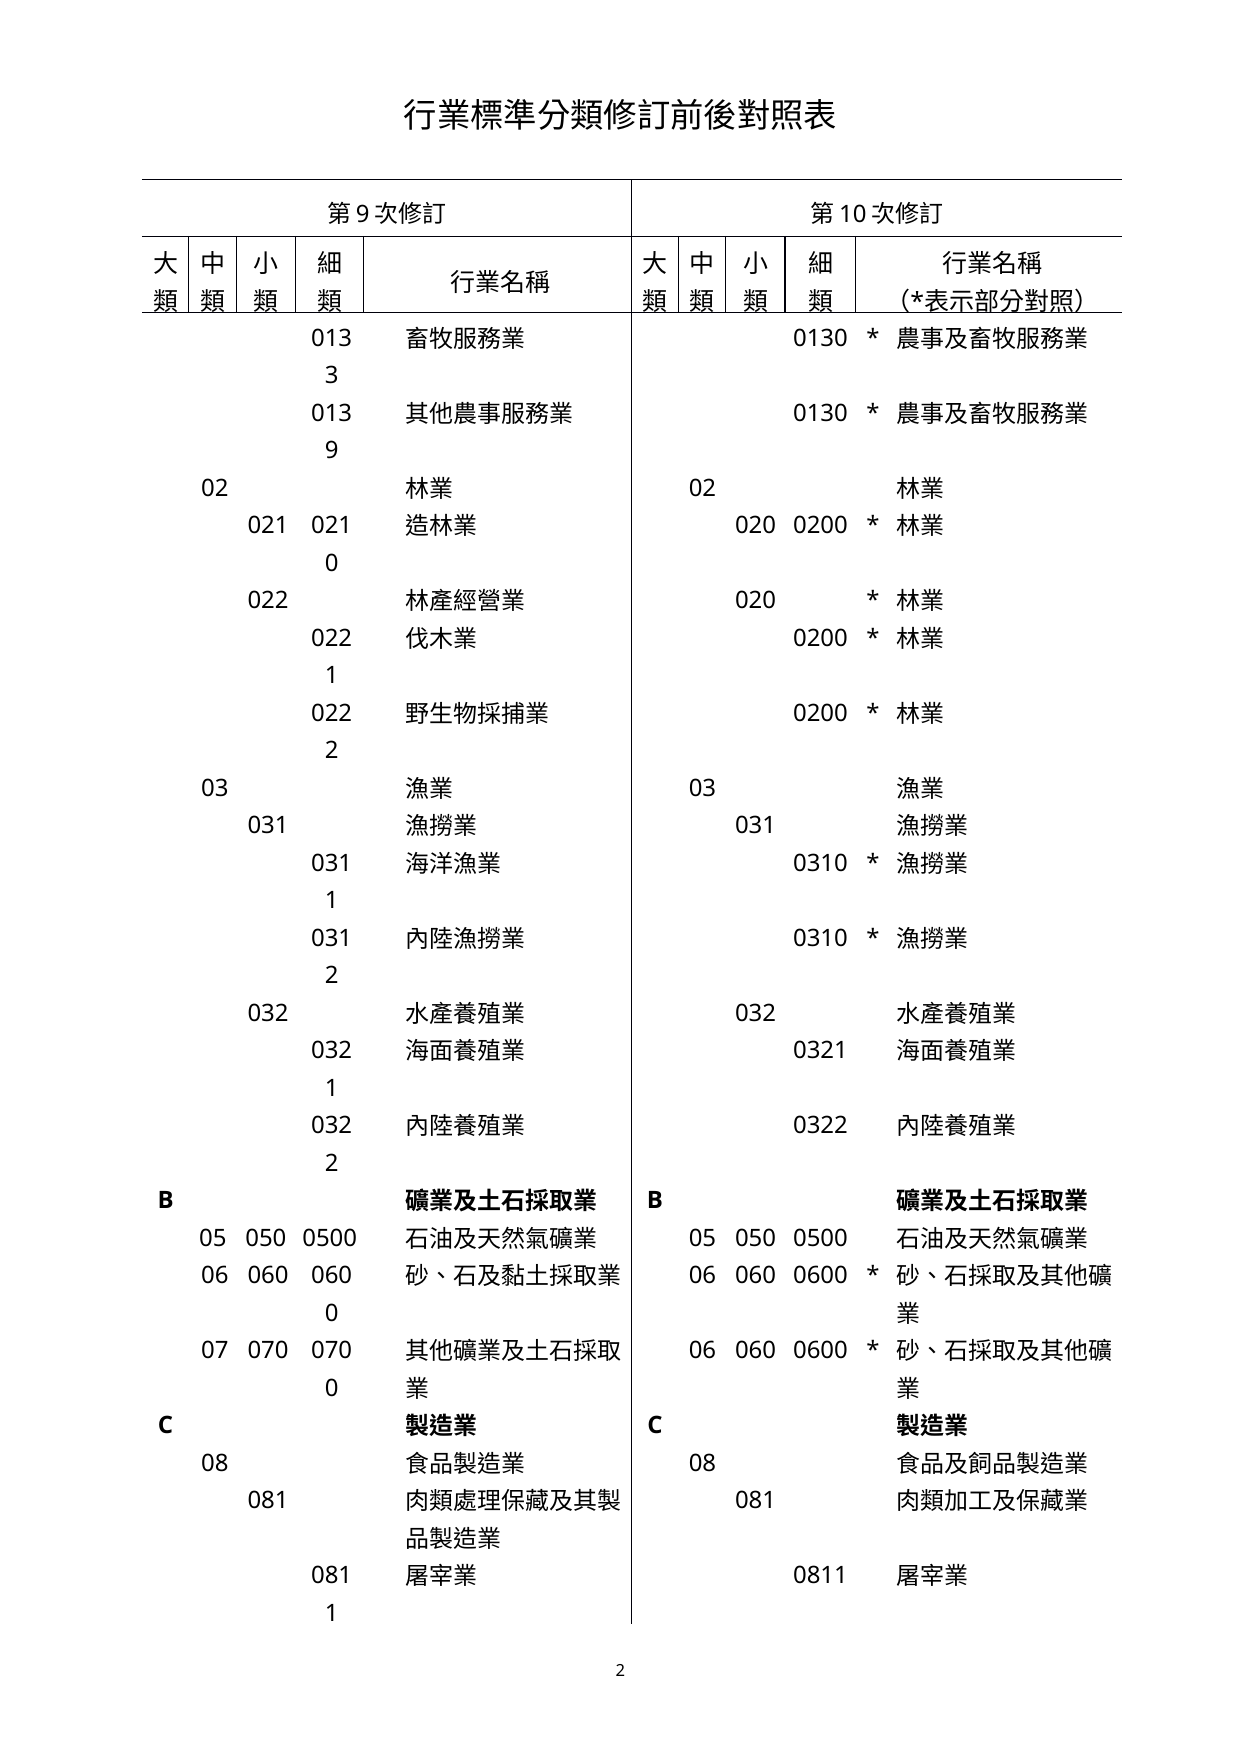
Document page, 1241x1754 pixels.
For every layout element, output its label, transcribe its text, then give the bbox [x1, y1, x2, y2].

table_cell [189, 987, 236, 1024]
table_cell 03 [189, 762, 236, 799]
table_cell 0312 [295, 912, 363, 987]
table_cell 02 [679, 462, 726, 499]
table_cell * [856, 912, 886, 987]
table_cell [726, 1437, 785, 1474]
table_cell [142, 574, 189, 612]
table_cell [142, 837, 189, 912]
table_cell [363, 612, 395, 687]
table_cell 031 [236, 799, 295, 837]
table_cell 礦業及土石採取業 [886, 1174, 1122, 1212]
table_cell 0811 [785, 1549, 856, 1624]
table_cell [856, 1474, 886, 1549]
table_cell [295, 1437, 363, 1474]
table_cell [726, 1024, 785, 1099]
table_cell [363, 1474, 395, 1549]
table_cell [142, 462, 189, 499]
table_cell [189, 612, 236, 687]
table_cell 0600 [295, 1249, 363, 1324]
table_cell 石油及天然氣礦業 [886, 1212, 1122, 1249]
table_cell 海洋漁業 [395, 837, 631, 912]
table_cell 070 [236, 1324, 295, 1399]
table_cell [726, 387, 785, 462]
table_cell 水產養殖業 [395, 987, 631, 1024]
table_cell [679, 313, 726, 387]
table_cell [142, 387, 189, 462]
table_cell [142, 1437, 189, 1474]
table_cell [726, 313, 785, 387]
table_cell [632, 837, 678, 912]
table_cell [236, 1174, 295, 1212]
table_cell [363, 1174, 395, 1212]
table_cell 08 [189, 1437, 236, 1474]
table_cell 0130 [785, 313, 856, 387]
table_cell [295, 574, 363, 612]
table_cell 081 [726, 1474, 785, 1549]
table_cell 食品及飼品製造業 [886, 1437, 1122, 1474]
table_cell [295, 987, 363, 1024]
table_cell [142, 1024, 189, 1099]
table_cell [295, 1399, 363, 1437]
table_cell 0310 [785, 912, 856, 987]
table_cell [679, 687, 726, 762]
table_cell [363, 574, 395, 612]
table_cell [142, 762, 189, 799]
table_cell [632, 313, 678, 387]
table_cell * [856, 574, 886, 612]
table_cell [236, 313, 295, 387]
table_cell 032 [726, 987, 785, 1024]
table_cell 製造業 [395, 1399, 631, 1437]
table_cell [236, 837, 295, 912]
table_cell 林產經營業 [395, 574, 631, 612]
table_cell 06 [679, 1324, 726, 1399]
table_cell 020 [726, 574, 785, 612]
table_cell 0221 [295, 612, 363, 687]
table_cell 漁業 [395, 762, 631, 799]
table_cell 砂、石及黏土採取業 [395, 1249, 631, 1324]
table_cell [363, 912, 395, 987]
table_cell * [856, 313, 886, 387]
table_cell 081 [236, 1474, 295, 1549]
table_cell [785, 574, 856, 612]
table_cell [142, 612, 189, 687]
table_cell * [856, 499, 886, 574]
table_cell * [856, 837, 886, 912]
table_cell [142, 1249, 189, 1324]
table_cell [236, 387, 295, 462]
table_cell 0700 [295, 1324, 363, 1399]
table_cell 大 類 [142, 237, 188, 312]
table_cell [632, 687, 678, 762]
table_cell [363, 987, 395, 1024]
table_cell 畜牧服務業 [395, 313, 631, 387]
table_cell 礦業及土石採取業 [395, 1174, 631, 1212]
table_cell [856, 1549, 886, 1624]
table_cell [363, 1437, 395, 1474]
table_header 第10次修訂 [632, 180, 1122, 236]
table_cell [679, 1399, 726, 1437]
table_cell [679, 1549, 726, 1624]
table_cell [295, 762, 363, 799]
table_cell [295, 462, 363, 499]
table_cell [189, 1024, 236, 1099]
table_cell [632, 612, 678, 687]
table_cell 050 [236, 1212, 295, 1249]
table_cell 海面養殖業 [886, 1024, 1122, 1099]
table_cell [679, 987, 726, 1024]
table_cell [679, 837, 726, 912]
table_cell 內陸養殖業 [395, 1099, 631, 1174]
table_cell [363, 837, 395, 912]
table_cell [679, 1099, 726, 1174]
table_cell 06 [189, 1249, 236, 1324]
table_cell * [856, 612, 886, 687]
table_cell [856, 462, 886, 499]
table_cell 肉類加工及保藏業 [886, 1474, 1122, 1549]
table_cell 林業 [886, 612, 1122, 687]
table_cell 06 [679, 1249, 726, 1324]
table_cell [236, 462, 295, 499]
table_cell 大 類 [632, 237, 678, 312]
table_cell 農事及畜牧服務業 [886, 313, 1122, 387]
table_cell * [856, 1249, 886, 1324]
table_cell 022 [236, 574, 295, 612]
table_cell 屠宰業 [886, 1549, 1122, 1624]
table_cell [363, 387, 395, 462]
table_cell [142, 1099, 189, 1174]
table_cell [236, 1549, 295, 1624]
table_cell [236, 1024, 295, 1099]
table_cell 02 [189, 462, 236, 499]
table_cell 021 [236, 499, 295, 574]
table_cell [189, 1474, 236, 1549]
table_cell [236, 612, 295, 687]
table_cell [632, 1549, 678, 1624]
table_cell 0600 [785, 1324, 856, 1399]
table_cell [632, 1474, 678, 1549]
table_cell 05 [189, 1212, 236, 1249]
table_cell C [142, 1399, 189, 1437]
table_cell [726, 837, 785, 912]
table_cell [142, 1212, 189, 1249]
table_cell [189, 1099, 236, 1174]
table_cell [363, 499, 395, 574]
table_cell [189, 1549, 236, 1624]
table_cell [363, 313, 395, 387]
table_cell [856, 1437, 886, 1474]
table_cell 0500 [785, 1212, 856, 1249]
table_cell [142, 1474, 189, 1549]
table_cell 0311 [295, 837, 363, 912]
table_cell 林業 [395, 462, 631, 499]
table_cell [189, 313, 236, 387]
table_cell [679, 612, 726, 687]
table_cell 中 類 [679, 237, 725, 312]
table_cell [189, 387, 236, 462]
table_cell [236, 1437, 295, 1474]
table_cell [295, 799, 363, 837]
table_cell 野生物採捕業 [395, 687, 631, 762]
table_cell C [632, 1399, 678, 1437]
table_cell [632, 462, 678, 499]
table_cell 林業 [886, 574, 1122, 612]
table_cell 0139 [295, 387, 363, 462]
table_cell [632, 1437, 678, 1474]
table_cell [785, 1174, 856, 1212]
table_cell [679, 1474, 726, 1549]
table_cell [679, 799, 726, 837]
table_cell [632, 499, 678, 574]
table_cell [785, 762, 856, 799]
table_cell 行業名稱 [364, 237, 631, 312]
table_cell [726, 1174, 785, 1212]
table_cell 0130 [785, 387, 856, 462]
table_cell [856, 1212, 886, 1249]
table_cell 0210 [295, 499, 363, 574]
table_cell [785, 1474, 856, 1549]
table_cell [632, 762, 678, 799]
table_cell 石油及天然氣礦業 [395, 1212, 631, 1249]
table_cell [679, 912, 726, 987]
table_cell [363, 1024, 395, 1099]
table_cell [189, 837, 236, 912]
table_cell [679, 499, 726, 574]
table_cell [785, 1399, 856, 1437]
table_cell 漁業 [886, 762, 1122, 799]
table_cell [632, 912, 678, 987]
table_cell 08 [679, 1437, 726, 1474]
table_cell [142, 799, 189, 837]
table_cell 03 [679, 762, 726, 799]
table_cell 行業名稱 （*表示部分對照） [856, 237, 1122, 312]
table_cell 0322 [785, 1099, 856, 1174]
table_cell 031 [726, 799, 785, 837]
table_cell 0500 [295, 1212, 363, 1249]
table_cell 海面養殖業 [395, 1024, 631, 1099]
table_cell [726, 612, 785, 687]
table_cell [726, 1549, 785, 1624]
table_cell 0310 [785, 837, 856, 912]
table_cell [363, 762, 395, 799]
table_cell [632, 1249, 678, 1324]
table_cell [632, 574, 678, 612]
table_cell [726, 1399, 785, 1437]
table_cell * [856, 1324, 886, 1399]
table_cell [363, 1099, 395, 1174]
table_cell [189, 1399, 236, 1437]
table_cell 其他礦業及土石採取業 [395, 1324, 631, 1399]
table_cell [236, 912, 295, 987]
table_cell [295, 1474, 363, 1549]
table_cell [632, 1324, 678, 1399]
table_cell 水產養殖業 [886, 987, 1122, 1024]
table_cell 內陸漁撈業 [395, 912, 631, 987]
table_cell 0321 [295, 1024, 363, 1099]
table_cell [142, 912, 189, 987]
table_cell [785, 462, 856, 499]
table_cell [363, 1399, 395, 1437]
table_cell 0200 [785, 612, 856, 687]
table_cell [363, 1212, 395, 1249]
table_header 第9次修訂 [142, 180, 631, 236]
table_cell [363, 1324, 395, 1399]
table_cell 0600 [785, 1249, 856, 1324]
table_cell [363, 1549, 395, 1624]
table_cell [632, 1024, 678, 1099]
table_cell 其他農事服務業 [395, 387, 631, 462]
table_cell [142, 1324, 189, 1399]
table_cell [363, 462, 395, 499]
table_cell [856, 1024, 886, 1099]
table_cell 砂、石採取及其他礦業 [886, 1324, 1122, 1399]
table_cell 食品製造業 [395, 1437, 631, 1474]
table_cell [632, 387, 678, 462]
table_cell 0322 [295, 1099, 363, 1174]
table_cell 漁撈業 [886, 837, 1122, 912]
table_cell [142, 499, 189, 574]
table_cell [295, 1174, 363, 1212]
table_cell 0222 [295, 687, 363, 762]
table_cell 032 [236, 987, 295, 1024]
table_cell 中 類 [189, 237, 236, 312]
table_cell [785, 1437, 856, 1474]
table_cell [856, 762, 886, 799]
table_cell [142, 987, 189, 1024]
table_cell [856, 1174, 886, 1212]
table_cell 05 [679, 1212, 726, 1249]
table_cell [632, 799, 678, 837]
table_cell 小 類 [726, 237, 784, 312]
table_cell [785, 987, 856, 1024]
table_cell [236, 1099, 295, 1174]
table_cell [236, 687, 295, 762]
table_cell 060 [236, 1249, 295, 1324]
table_cell [189, 1174, 236, 1212]
table_cell * [856, 687, 886, 762]
table_cell 肉類處理保藏及其製品製造業 [395, 1474, 631, 1549]
table_cell [189, 687, 236, 762]
table_cell 漁撈業 [886, 799, 1122, 837]
table_cell [189, 912, 236, 987]
table_cell [363, 1249, 395, 1324]
table_cell 07 [189, 1324, 236, 1399]
table_cell 0811 [295, 1549, 363, 1624]
table_cell [632, 1212, 678, 1249]
table_cell 林業 [886, 462, 1122, 499]
table_cell [679, 1024, 726, 1099]
table_cell 砂、石採取及其他礦業 [886, 1249, 1122, 1324]
table_cell [726, 462, 785, 499]
table_cell 內陸養殖業 [886, 1099, 1122, 1174]
table_cell 林業 [886, 687, 1122, 762]
table_cell 造林業 [395, 499, 631, 574]
table_cell 060 [726, 1324, 785, 1399]
table_cell 0200 [785, 687, 856, 762]
table_cell [726, 912, 785, 987]
table_cell * [856, 387, 886, 462]
table_cell [236, 1399, 295, 1437]
table_cell [679, 387, 726, 462]
table_cell [726, 687, 785, 762]
table_cell 製造業 [886, 1399, 1122, 1437]
table_cell 農事及畜牧服務業 [886, 387, 1122, 462]
table_cell [726, 1099, 785, 1174]
table_cell [856, 1399, 886, 1437]
table_cell [632, 987, 678, 1024]
table_cell [142, 687, 189, 762]
table_cell [189, 574, 236, 612]
table_cell [142, 313, 189, 387]
table_cell 漁撈業 [886, 912, 1122, 987]
table_cell [856, 1099, 886, 1174]
table_cell [856, 799, 886, 837]
table_cell 020 [726, 499, 785, 574]
table_cell 漁撈業 [395, 799, 631, 837]
table_cell [726, 762, 785, 799]
table_cell [679, 574, 726, 612]
table_cell 0321 [785, 1024, 856, 1099]
table_cell [363, 687, 395, 762]
table_cell [142, 1549, 189, 1624]
table_cell 0133 [295, 313, 363, 387]
table_cell 0200 [785, 499, 856, 574]
table_cell 伐木業 [395, 612, 631, 687]
table_cell [856, 987, 886, 1024]
table_cell 細 類 [296, 237, 363, 312]
table_cell 060 [726, 1249, 785, 1324]
table_cell [679, 1174, 726, 1212]
table_cell [236, 762, 295, 799]
table_cell 細 類 [786, 237, 855, 312]
table_cell 050 [726, 1212, 785, 1249]
table_cell [785, 799, 856, 837]
table_cell [363, 799, 395, 837]
table_cell B [632, 1174, 678, 1212]
table_cell [632, 1099, 678, 1174]
table_cell B [142, 1174, 189, 1212]
table_cell 屠宰業 [395, 1549, 631, 1624]
table_cell 林業 [886, 499, 1122, 574]
table_cell [189, 499, 236, 574]
table_cell 小 類 [237, 237, 295, 312]
table_cell [189, 799, 236, 837]
